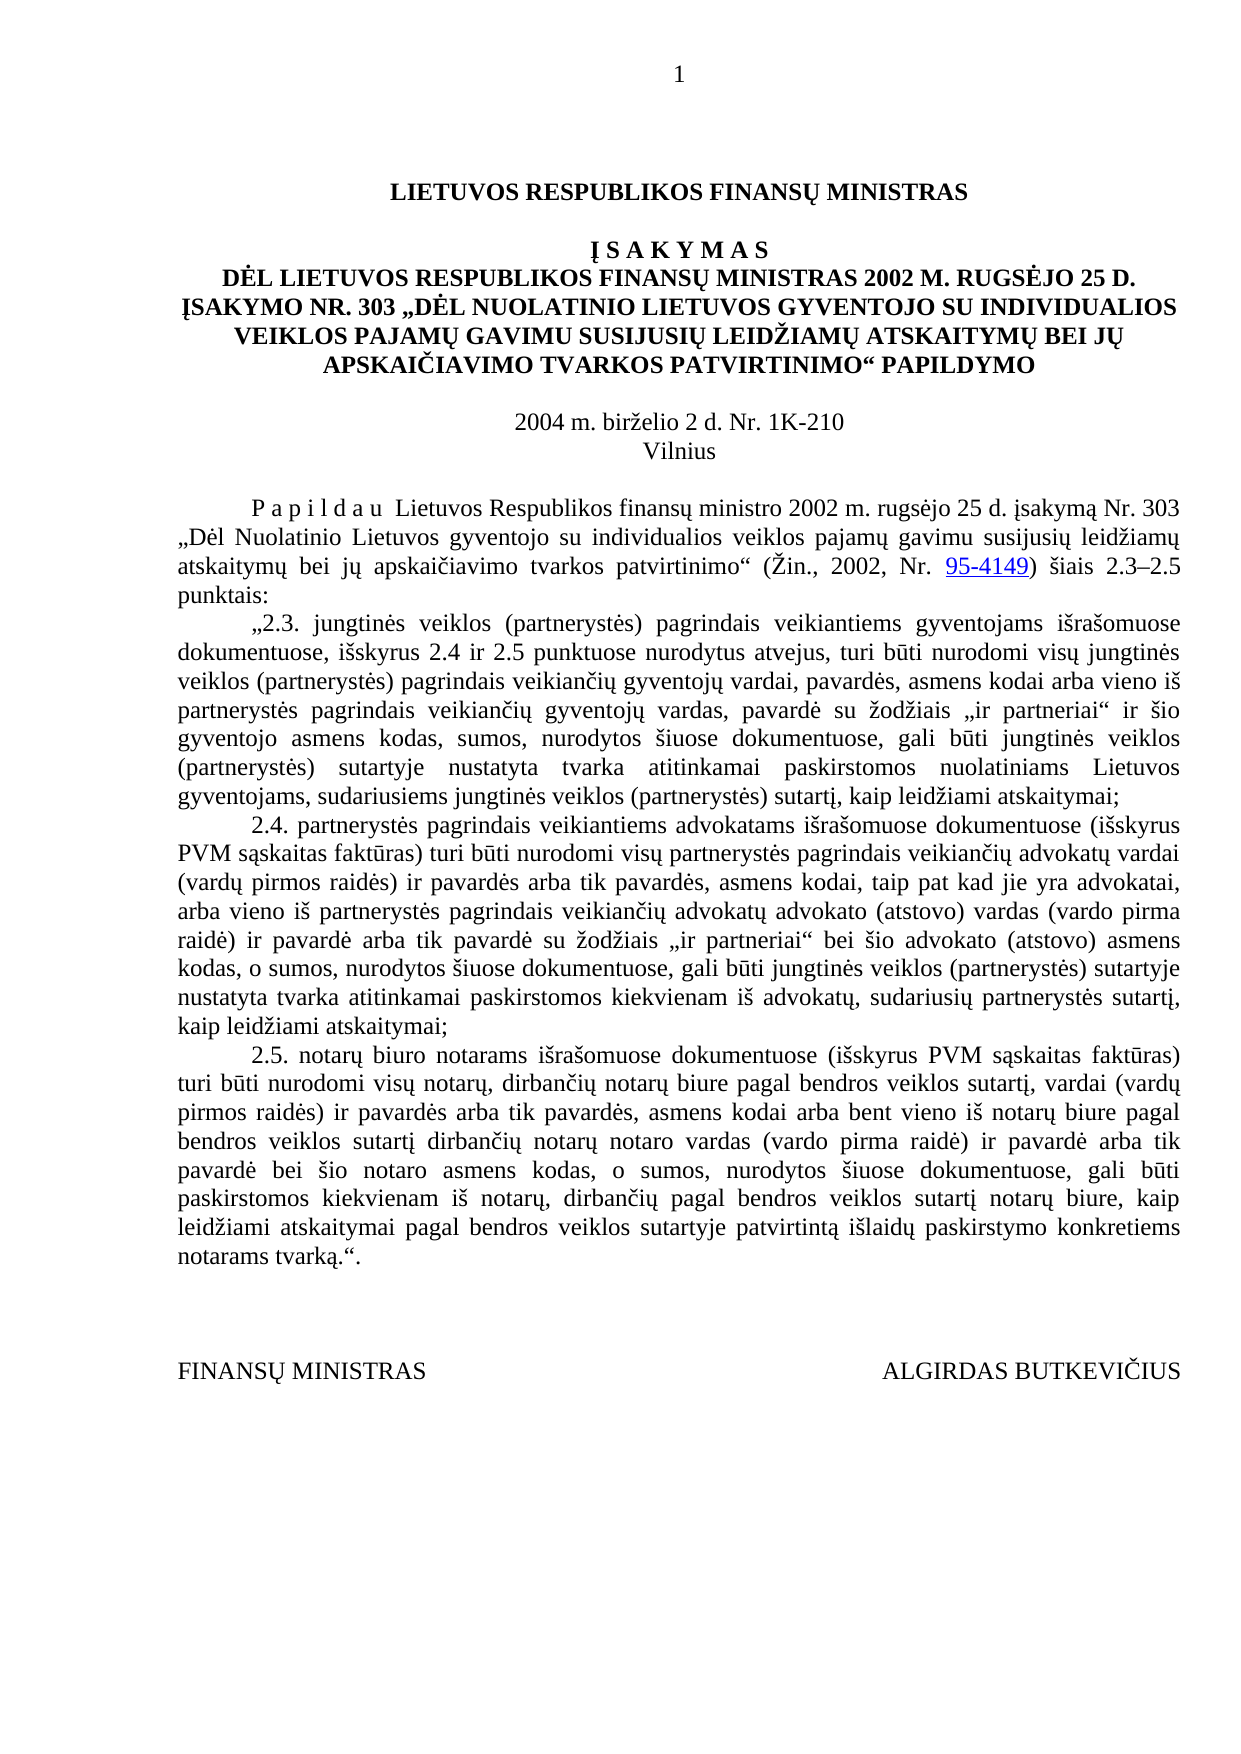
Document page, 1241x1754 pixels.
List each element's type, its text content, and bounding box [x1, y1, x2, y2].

text 2004 m. birželio 2 d. Nr. 1K-210 [177, 407, 1181, 436]
text 2.4. partnerystės pagrindais veikiantiems advokatams išrašomuose dokumentuose (išskyrus PVM sąskaitas faktūras) turi būti nurodomi visų partnerystės pagrindais veikiančių advokatų vardai (vardų pirmos raidės) ir pavardės arba tik pavardės, asmens kodai, taip pat kad jie yra advokatai, arba vieno iš partnerystės pagrindais veikiančių advokatų advokato (atstovo) vardas (vardo pirma raidė) ir pavardė arba tik pavardė su žodžiais „ir partneriai“ bei šio advokato (atstovo) asmens kodas, o sumos, nurodytos šiuose dokumentuose, gali būti jungtinės veiklos (partnerystės) sutartyje nustatyta tvarka atitinkamai paskirstomos kiekvienam iš advokatų, sudariusių partnerystės sutartį, kaip leidžiami atskaitymai; [177, 810, 1181, 1040]
text „2.3. jungtinės veiklos (partnerystės) pagrindais veikiantiems gyventojams išrašomuose dokumentuose, išskyrus 2.4 ir 2.5 punktuose nurodytus atvejus, turi būti nurodomi visų jungtinės veiklos (partnerystės) pagrindais veikiančių gyventojų vardai, pavardės, asmens kodai arba vieno iš partnerystės pagrindais veikiančių gyventojų vardas, pavardė su žodžiais „ir partneriai“ ir šio gyventojo asmens kodas, sumos, nurodytos šiuose dokumentuose, gali būti jungtinės veiklos (partnerystės) sutartyje nustatyta tvarka atitinkamai paskirstomos nuolatiniams Lietuvos gyventojams, sudariusiems jungtinės veiklos (partnerystės) sutartį, kaip leidžiami atskaitymai; [177, 608, 1181, 810]
text Į S A K Y M A S [177, 235, 1181, 263]
text 2.5. notarų biuro notarams išrašomuose dokumentuose (išskyrus PVM sąskaitas faktūras) turi būti nurodomi visų notarų, dirbančių notarų biure pagal bendros veiklos sutartį, vardai (vardų pirmos raidės) ir pavardės arba tik pavardės, asmens kodai arba bent vieno iš notarų biure pagal bendros veiklos sutartį dirbančių notarų notaro vardas (vardo pirma raidė) ir pavardė arba tik pavardė bei šio notaro asmens kodas, o sumos, nurodytos šiuose dokumentuose, gali būti paskirstomos kiekvienam iš notarų, dirbančių pagal bendros veiklos sutartį notarų biure, kaip leidžiami atskaitymai pagal bendros veiklos sutartyje patvirtintą išlaidų paskirstymo konkretiems notarams tvarką.“. [177, 1040, 1181, 1270]
text DĖL LIETUVOS RESPUBLIKOS FINANSŲ MINISTRAS 2002 M. RUGSĖJO 25 D. ĮSAKYMO NR. 303 „DĖL NUOLATINIO LIETUVOS GYVENTOJO SU INDIVIDUALIOS VEIKLOS PAJAMŲ GAVIMU SUSIJUSIŲ LEIDŽIAMŲ ATSKAITYMŲ BEI JŲ APSKAIČIAVIMO TVARKOS PATVIRTINIMO“ PAPILDYMO [177, 263, 1181, 378]
text LIETUVOS RESPUBLIKOS FINANSŲ MINISTRAS [177, 177, 1181, 206]
text Vilnius [177, 436, 1181, 465]
text FINANSŲ MINISTRAS ALGIRDAS BUTKEVIČIUS [177, 1356, 1181, 1385]
text Papildau Lietuvos Respublikos finansų ministro 2002 m. rugsėjo 25 d. įsakymą Nr. 303 „Dėl Nuolatinio Lietuvos gyventojo su individualios veiklos pajamų gavimu susijusių leidžiamų atskaitymų bei jų apskaičiavimo tvarkos patvirtinimo“ (Žin., 2002, Nr. 95-4149) šiais 2.3–2.5 punktais: [177, 493, 1181, 608]
